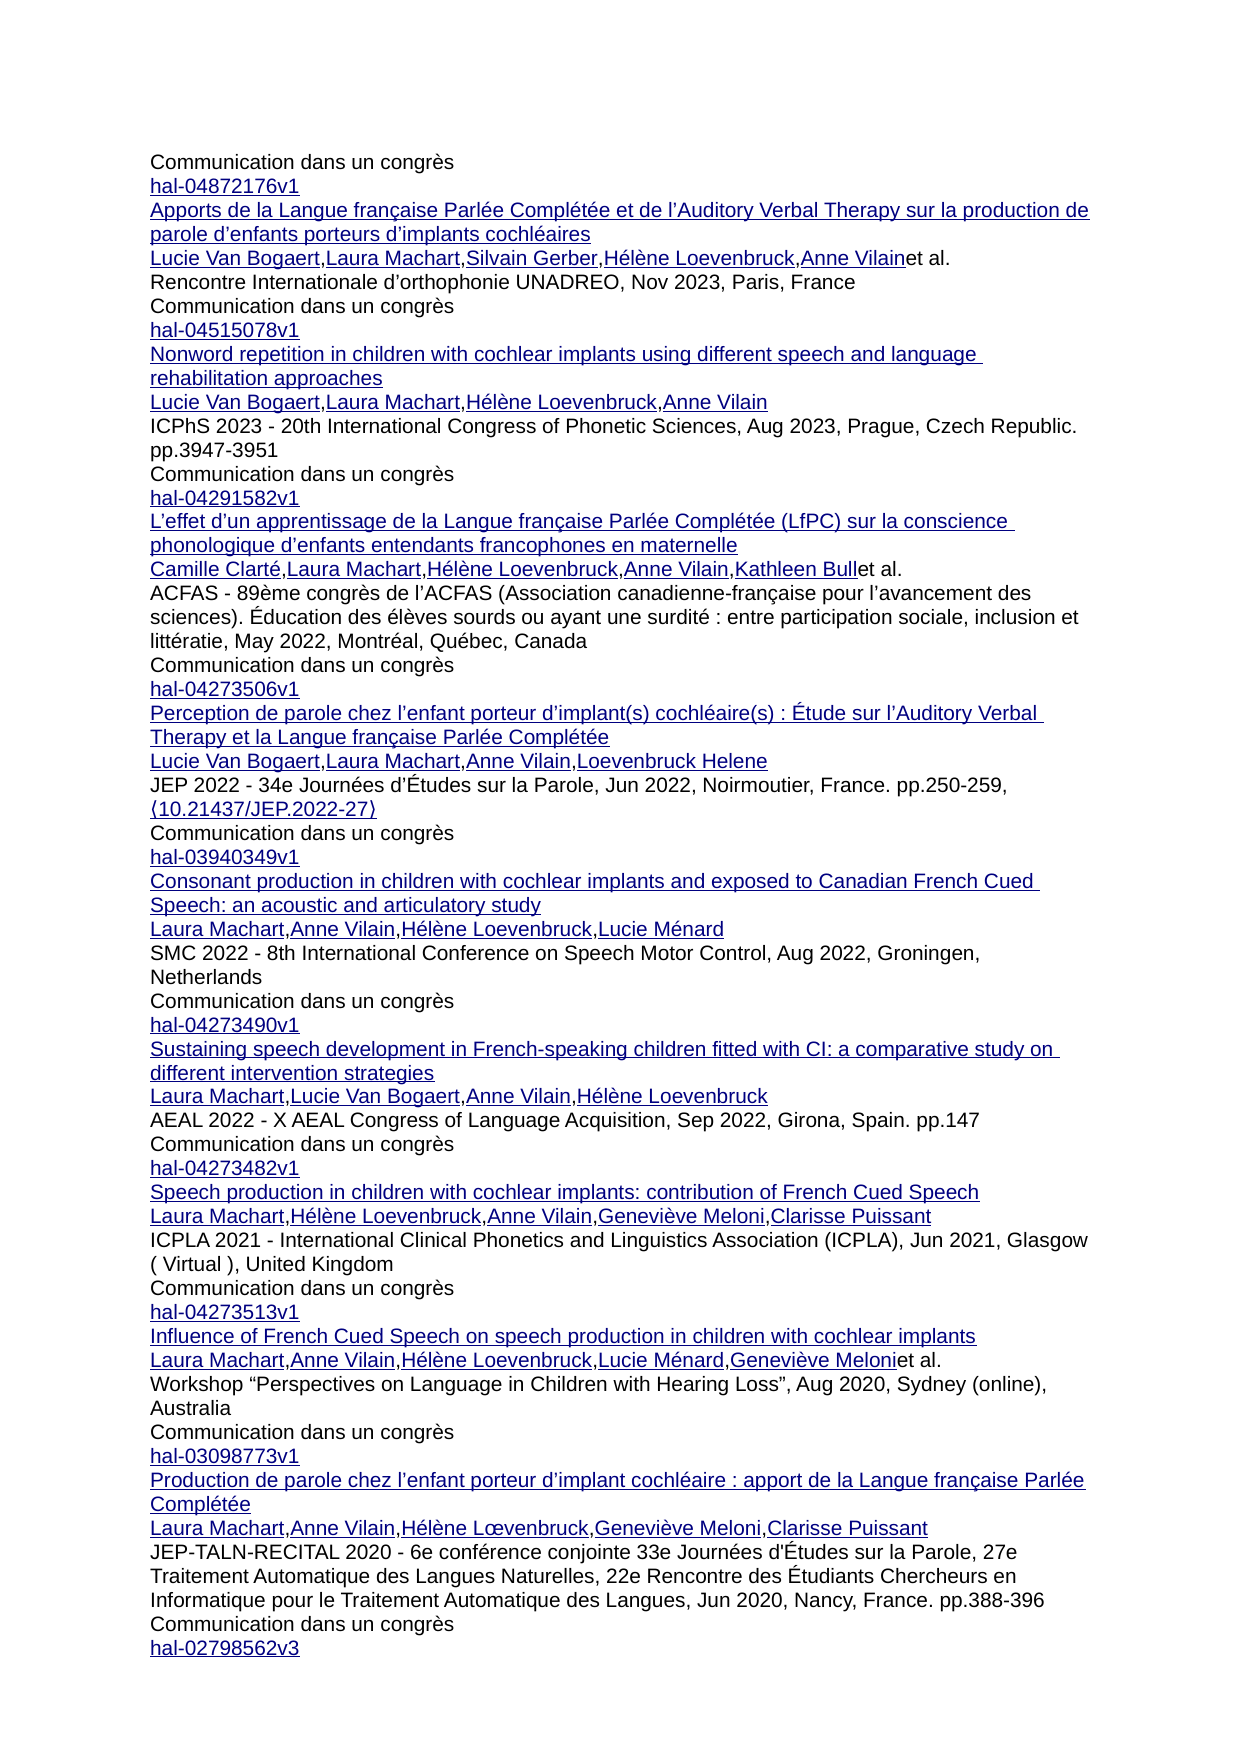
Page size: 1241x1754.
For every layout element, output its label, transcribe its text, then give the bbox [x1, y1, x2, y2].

table_cell Nonword repetition in children with cochlear implants using different speech and language rehabilitation approaches Lucie Van Bogaert,Laura Machart,Hélène Loevenbruck,Anne Vilain ICPhS 2023 - 20th International Congress of Phonetic Sciences, Aug 2023, Prague, Czech Republic. pp.3947-3951 Communication dans un congrès hal-04291582v1 [150, 342, 1090, 509]
table_cell Production de parole chez l’enfant porteur d’implant cochléaire : apport de la Langue française Parlée Complétée Laura Machart,Anne Vilain,Hélène Lœvenbruck,Geneviève Meloni,Clarisse Puissant JEP-TALN-RECITAL 2020 - 6e conférence conjointe 33e Journées d'Études sur la Parole, 27e Traitement Automatique des Langues Naturelles, 22e Rencontre des Étudiants Chercheurs en Informatique pour le Traitement Automatique des Langues, Jun 2020, Nancy, France. pp.388-396 Communication dans un congrès hal-02798562v3 [150, 1468, 1090, 1659]
table_cell Sustaining speech development in French-speaking children fitted with CI: a comparative study on different intervention strategies Laura Machart,Lucie Van Bogaert,Anne Vilain,Hélène Loevenbruck AEAL 2022 - X AEAL Congress of Language Acquisition, Sep 2022, Girona, Spain. pp.147 Communication dans un congrès hal-04273482v1 [150, 1036, 1090, 1180]
table_header Communication dans un congrès hal-04872176v1 [150, 150, 1090, 198]
table_cell Consonant production in children with cochlear implants and exposed to Canadian French Cued Speech: an acoustic and articulatory study Laura Machart,Anne Vilain,Hélène Loevenbruck,Lucie Ménard SMC 2022 - 8th International Conference on Speech Motor Control, Aug 2022, Groningen, Netherlands Communication dans un congrès hal-04273490v1 [150, 869, 1090, 1036]
table_cell Influence of French Cued Speech on speech production in children with cochlear implants Laura Machart,Anne Vilain,Hélène Loevenbruck,Lucie Ménard,Geneviève Meloniet al. Workshop “Perspectives on Language in Children with Hearing Loss”, Aug 2020, Sydney (online), Australia Communication dans un congrès hal-03098773v1 [150, 1324, 1090, 1468]
table_cell Perception de parole chez l’enfant porteur d’implant(s) cochléaire(s) : Étude sur l’Auditory Verbal Therapy et la Langue française Parlée Complétée Lucie Van Bogaert,Laura Machart,Anne Vilain,Loevenbruck Helene JEP 2022 - 34e Journées d’Études sur la Parole, Jun 2022, Noirmoutier, France. pp.250-259, ⟨10.21437/JEP.2022-27⟩ Communication dans un congrès hal-03940349v1 [150, 701, 1090, 869]
table_cell parole d’enfants porteurs d’implants cochléaires Lucie Van Bogaert,Laura Machart,Silvain Gerber,Hélène Loevenbruck,Anne Vilainet al. Rencontre Internationale d’orthophonie UNADREO, Nov 2023, Paris, France Communication dans un congrès hal-04515078v1 [150, 220, 1090, 342]
table_cell L’effet d’un apprentissage de la Langue française Parlée Complétée (LfPC) sur la conscience phonologique d’enfants entendants francophones en maternelle Camille Clarté,Laura Machart,Hélène Loevenbruck,Anne Vilain,Kathleen Bullet al. ACFAS - 89ème congrès de l’ACFAS (Association canadienne-française pour l’avancement des sciences). Éducation des élèves sourds ou ayant une surdité : entre participation sociale, inclusion et littératie, May 2022, Montréal, Québec, Canada Communication dans un congrès hal-04273506v1 [150, 509, 1090, 701]
table_cell Apports de la Langue française Parlée Complétée et de l’Auditory Verbal Therapy sur la production de [150, 198, 1090, 219]
table_cell Speech production in children with cochlear implants: contribution of French Cued Speech Laura Machart,Hélène Loevenbruck,Anne Vilain,Geneviève Meloni,Clarisse Puissant ICPLA 2021 - International Clinical Phonetics and Linguistics Association (ICPLA), Jun 2021, Glasgow ( Virtual ), United Kingdom Communication dans un congrès hal-04273513v1 [150, 1180, 1090, 1324]
